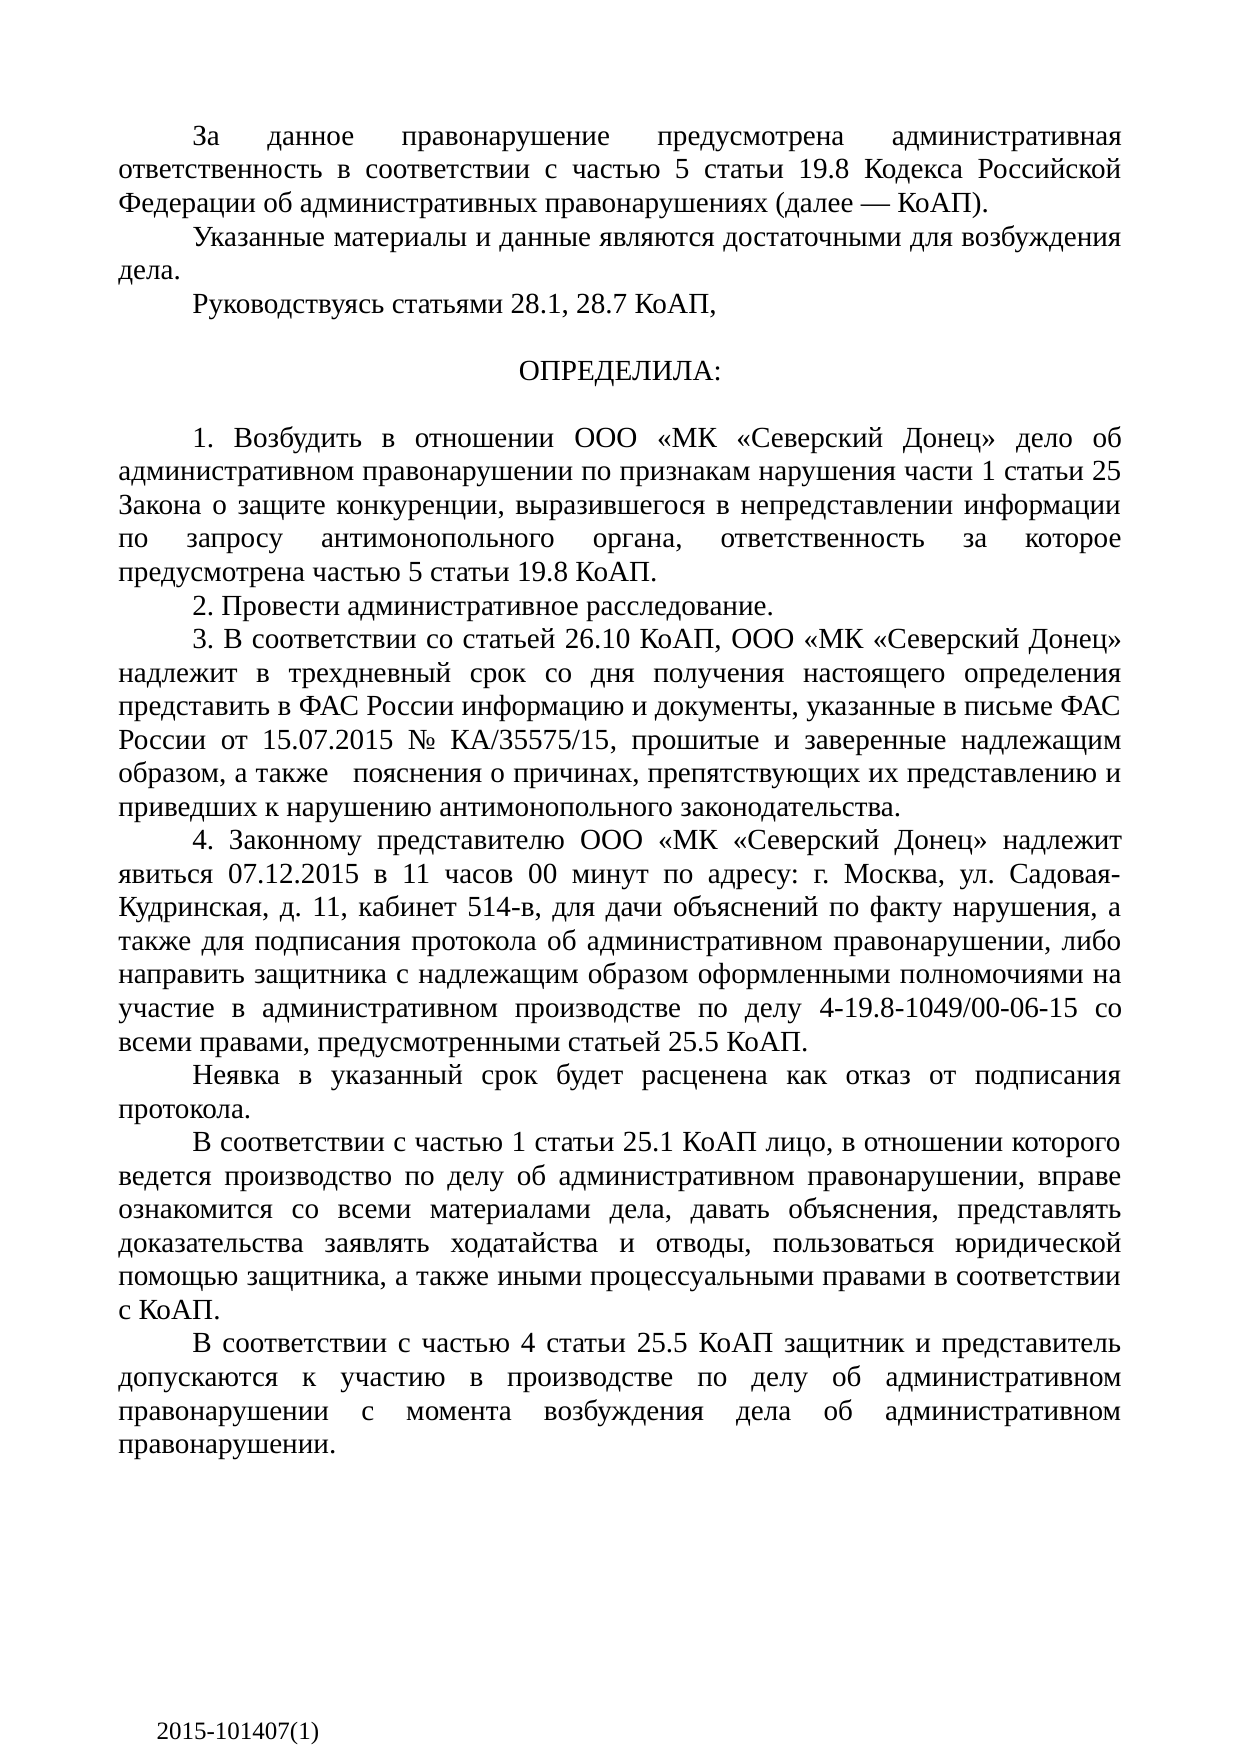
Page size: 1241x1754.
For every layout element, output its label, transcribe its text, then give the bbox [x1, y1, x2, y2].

text 1. Возбудить в отношении ООО «МК «Северский Донец» дело об административном правонарушении по признакам нарушения части 1 статьи 25 Закона о защите конкуренции, выразившегося в непредставлении информации по запросу антимонопольного органа, ответственность за которое предусмотрена частью 5 статьи 19.8 КоАП. [118, 420, 1122, 588]
text Неявка в указанный срок будет расценена как отказ от подписания протокола. [118, 1057, 1122, 1124]
text Руководствуясь статьями 28.1, 28.7 КоАП, [118, 286, 1122, 319]
text За данное правонарушение предусмотрена административная ответственность в соответствии с частью 5 статьи 19.8 Кодекса Российской Федерации об административных правонарушениях (далее — КоАП). [118, 118, 1122, 219]
text 2. Провести административное расследование. [118, 588, 1122, 621]
text ОПРЕДЕЛИЛА: [118, 353, 1122, 386]
text Указанные материалы и данные являются достаточными для возбуждения дела. [118, 219, 1122, 286]
text 3. В соответствии со статьей 26.10 КоАП, ООО «МК «Северский Донец» надлежит в трехдневный срок со дня получения настоящего определения представить в ФАС России информацию и документы, указанные в письме ФАС России от 15.07.2015 № КА/35575/15, прошитые и заверенные надлежащим образом, а также пояснения о причинах, препятствующих их представлению и приведших к нарушению антимонопольного законодательства. [118, 621, 1122, 822]
text В соответствии с частью 4 статьи 25.5 КоАП защитник и представитель допускаются к участию в производстве по делу об административном правонарушении с момента возбуждения дела об административном правонарушении. [118, 1326, 1122, 1460]
text 4. Законному представителю ООО «МК «Северский Донец» надлежит явиться 07.12.2015 в 11 часов 00 минут по адресу: г. Москва, ул. Садовая-Кудринская, д. 11, кабинет 514-в, для дачи объяснений по факту нарушения, а также для подписания протокола об административном правонарушении, либо направить защитника с надлежащим образом оформленными полномочиями на участие в административном производстве по делу 4-19.8-1049/00-06-15 со всеми правами, предусмотренными статьей 25.5 КоАП. [118, 822, 1122, 1057]
text В соответствии с частью 1 статьи 25.1 КоАП лицо, в отношении которого ведется производство по делу об административном правонарушении, вправе ознакомится со всеми материалами дела, давать объяснения, представлять доказательства заявлять ходатайства и отводы, пользоваться юридической помощью защитника, а также иными процессуальными правами в соответствии с КоАП. [118, 1124, 1122, 1326]
